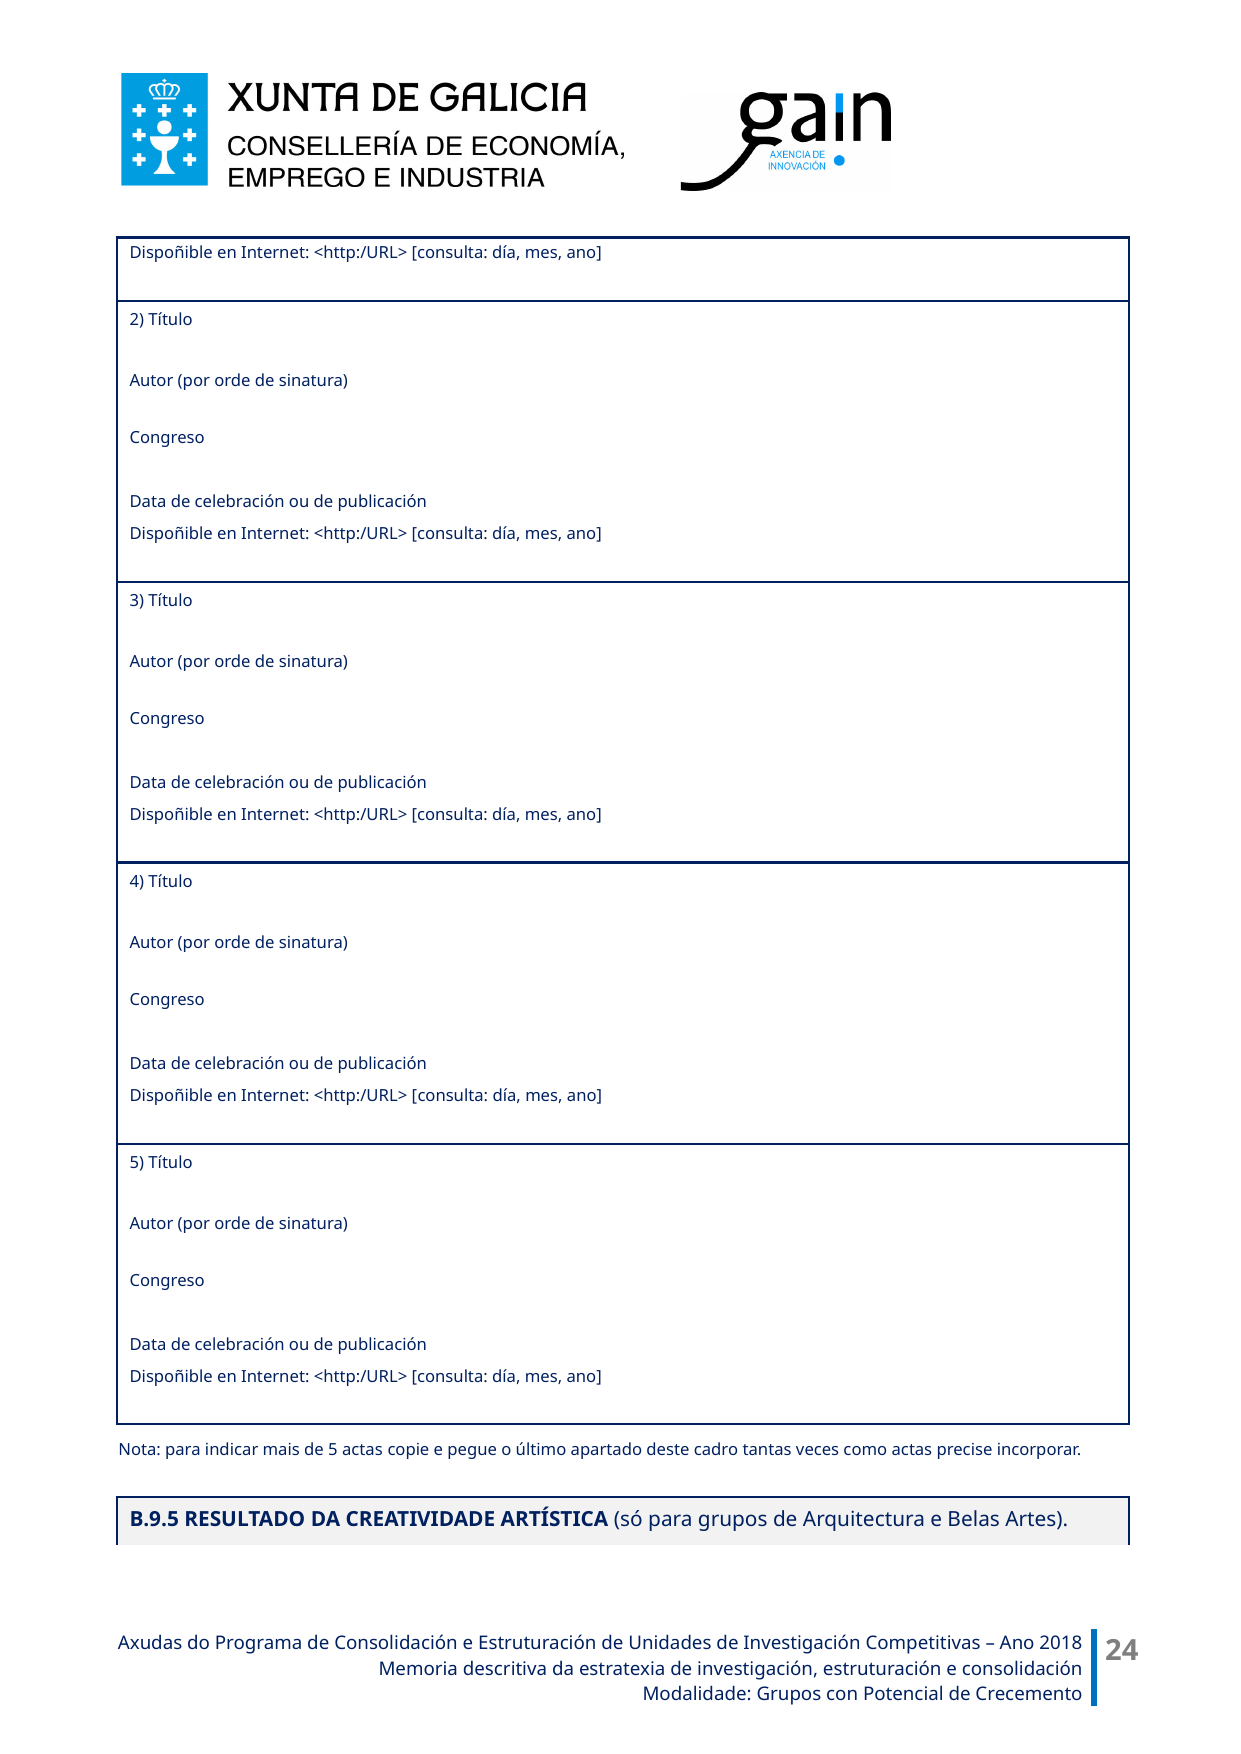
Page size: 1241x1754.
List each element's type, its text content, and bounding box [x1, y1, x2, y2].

table_cell Dispoñible en Internet: <http:/URL> [consulta: día, mes, ano] [118, 517, 1128, 581]
table_cell Congreso [118, 424, 1128, 481]
table_header B.9.5 RESULTADO DA CREATIVIDADE ARTÍSTICA (só para grupos de Arquitectura e Belas Artes). [118, 1498, 1128, 1545]
table_cell Autor (por orde de sinatura) [118, 1210, 1128, 1267]
table_cell Dispoñible en Internet: <http:/URL> [consulta: día, mes, ano] [118, 798, 1128, 861]
table_cell 2) Título [118, 302, 1128, 367]
table_cell Dispoñible en Internet: <http:/URL> [consulta: día, mes, ano] [118, 1079, 1128, 1142]
table_cell Data de celebración ou de publicación [118, 1324, 1128, 1360]
table_cell Autor (por orde de sinatura) [118, 929, 1128, 986]
table_cell Congreso [118, 986, 1128, 1043]
table_cell 3) Título [118, 583, 1128, 648]
table_cell 5) Título [118, 1145, 1128, 1210]
table_cell Dispoñible en Internet: <http:/URL> [consulta: día, mes, ano] [118, 1360, 1128, 1423]
table_cell Dispoñible en Internet: <http:/URL> [consulta: día, mes, ano] [118, 239, 1128, 299]
table_cell Autor (por orde de sinatura) [118, 367, 1128, 424]
table_cell Congreso [118, 705, 1128, 762]
table_cell Data de celebración ou de publicación [118, 481, 1128, 517]
table_cell Autor (por orde de sinatura) [118, 648, 1128, 705]
table_cell 4) Título [118, 864, 1128, 929]
table_cell Congreso [118, 1267, 1128, 1324]
table_cell Data de celebración ou de publicación [118, 1043, 1128, 1079]
table_cell Data de celebración ou de publicación [118, 762, 1128, 798]
text Nota: para indicar mais de 5 actas copie e pegue o último apartado deste cadro tantas veces como actas precise incorporar. [118, 1438, 1122, 1461]
